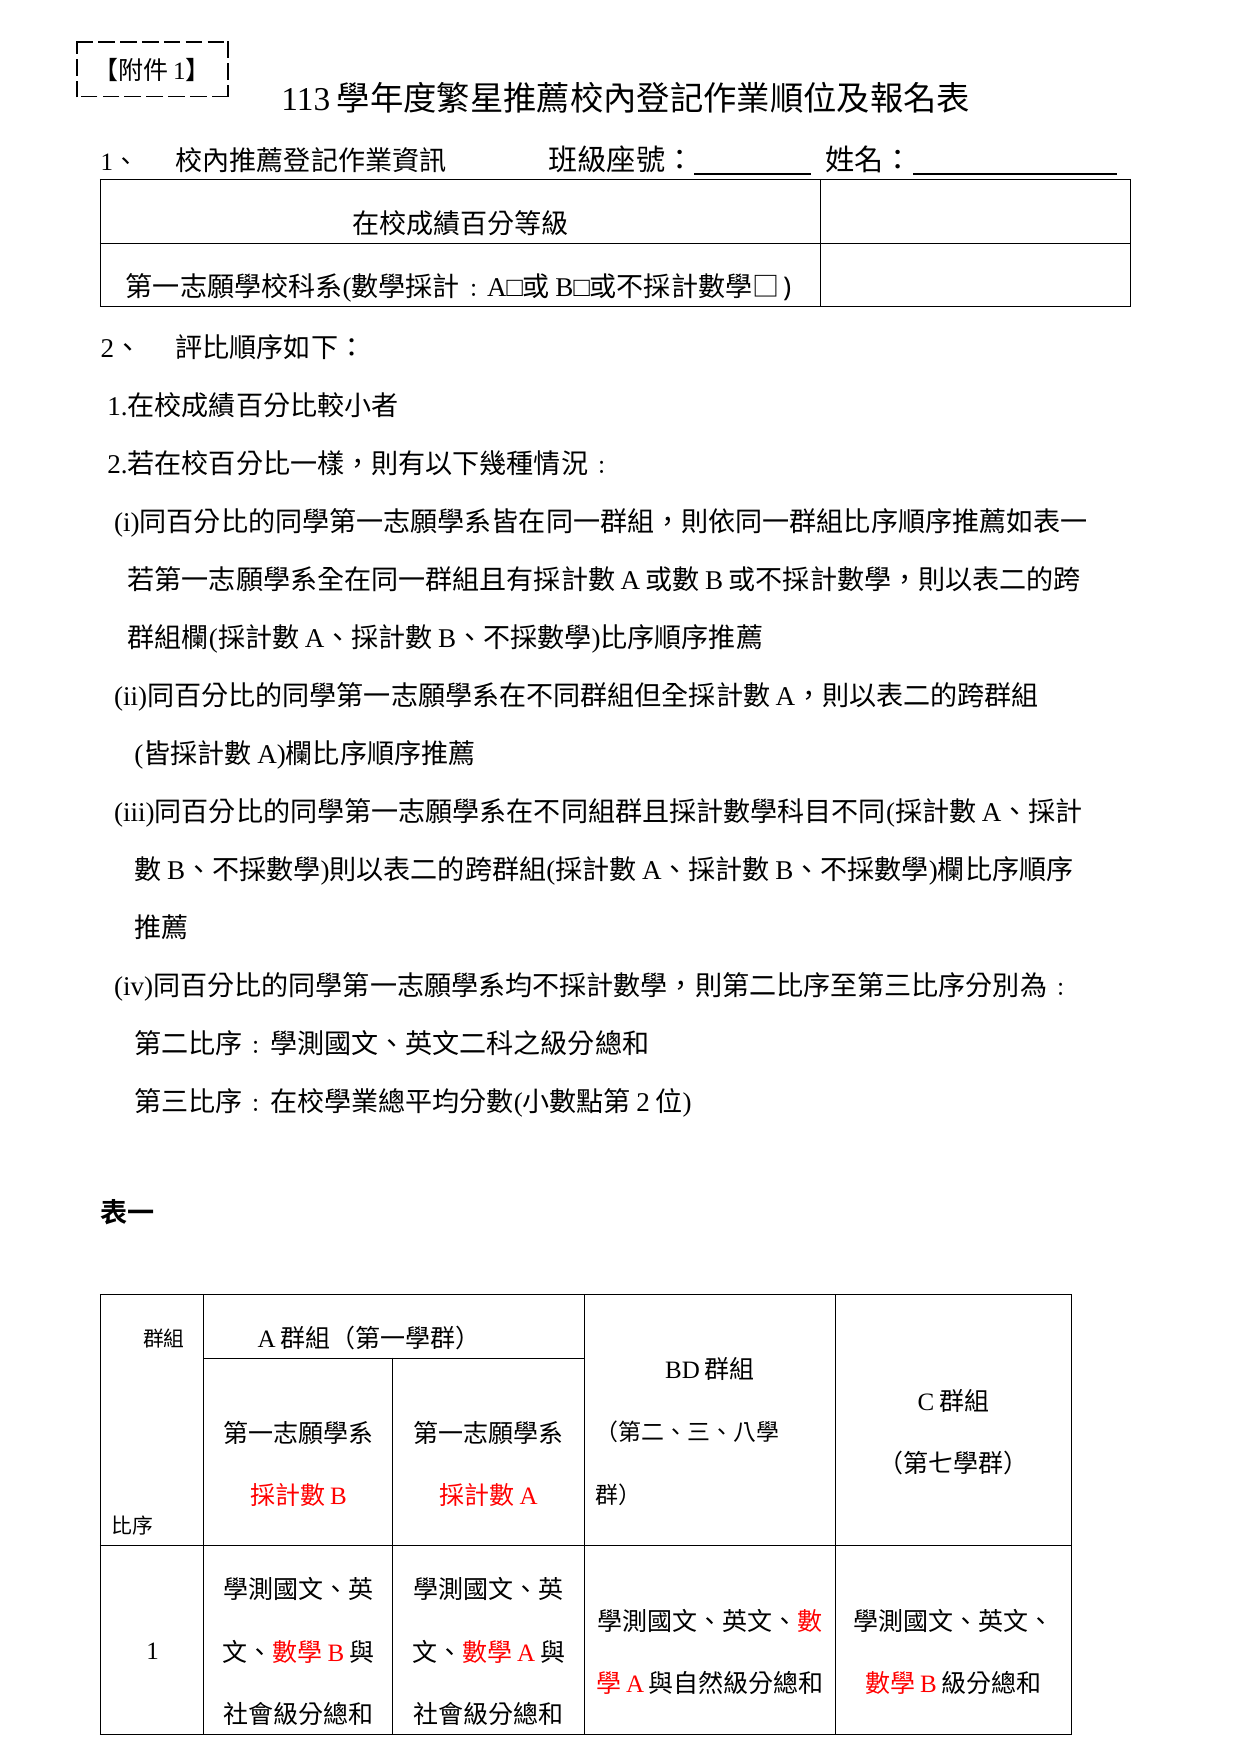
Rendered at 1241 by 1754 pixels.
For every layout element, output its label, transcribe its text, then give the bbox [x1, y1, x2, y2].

table_header BD群組 （第二、三、八學群） [585, 1295, 835, 1545]
table_cell 學測國文、英文、數學B與社會級分總和 [204, 1546, 392, 1734]
text 數B、不採數學)則以表二的跨群組(採計數A、採計數B、不採數學)欄比序順序 [100, 848, 1134, 887]
text (iv)同百分比的同學第一志願學系均不採計數學，則第二比序至第三比序分別為﹕ [100, 964, 1134, 1003]
text 若第一志願學系全在同一群組且有採計數A或數B或不採計數學，則以表二的跨 [100, 558, 1134, 597]
text 113學年度繁星推薦校內登記作業順位及報名表 [76, 41, 1134, 116]
table_cell 學測國文、英文、數學A與自然級分總和 [585, 1546, 835, 1734]
text 群組欄(採計數A、採計數B、不採數學)比序順序推薦 [100, 616, 1134, 655]
table_cell 1 [101, 1546, 203, 1734]
table_cell 學測國文、英文、數學A與社會級分總和 [393, 1546, 584, 1734]
text (iii)同百分比的同學第一志願學系在不同組群且採計數學科目不同(採計數A、採計 [100, 790, 1134, 829]
list 校內推薦登記作業資訊 班級座號： 姓名： [100, 116, 1134, 179]
text (i)同百分比的同學第一志願學系皆在同一群組，則依同一群組比序順序推薦如表一 [100, 500, 1134, 539]
table_header C群組 （第七學群） [836, 1295, 1071, 1545]
text 第三比序﹕在校學業總平均分數(小數點第2位) [100, 1080, 1134, 1119]
table_header A群組（第一學群） [204, 1295, 584, 1358]
table_header 群組 比序 [101, 1295, 203, 1545]
table_cell 第一志願學校科系(數學採計﹕A□或B□或不採計數學□) [101, 244, 820, 306]
list 評比順序如下： [100, 326, 1134, 365]
text 2.若在校百分比一樣，則有以下幾種情況﹕ [100, 442, 1134, 481]
text 推薦 [100, 906, 1134, 945]
text 1.在校成績百分比較小者 [100, 384, 1134, 423]
text (皆採計數A)欄比序順序推薦 [100, 732, 1134, 771]
table_header 在校成績百分等級 [101, 180, 820, 242]
table_header [821, 180, 1130, 242]
text 第二比序﹕學測國文、英文二科之級分總和 [100, 1022, 1134, 1061]
table_cell [821, 244, 1130, 306]
table_cell 第一志願學系採計數A [393, 1359, 584, 1545]
text 【附件1】 [93, 50, 212, 87]
table_cell 第一志願學系採計數B [204, 1359, 392, 1545]
text (ii)同百分比的同學第一志願學系在不同群組但全採計數A，則以表二的跨群組 [100, 674, 1134, 713]
table_cell 學測國文、英文、數學B級分總和 [836, 1546, 1071, 1734]
text 表一 [100, 1169, 1134, 1232]
